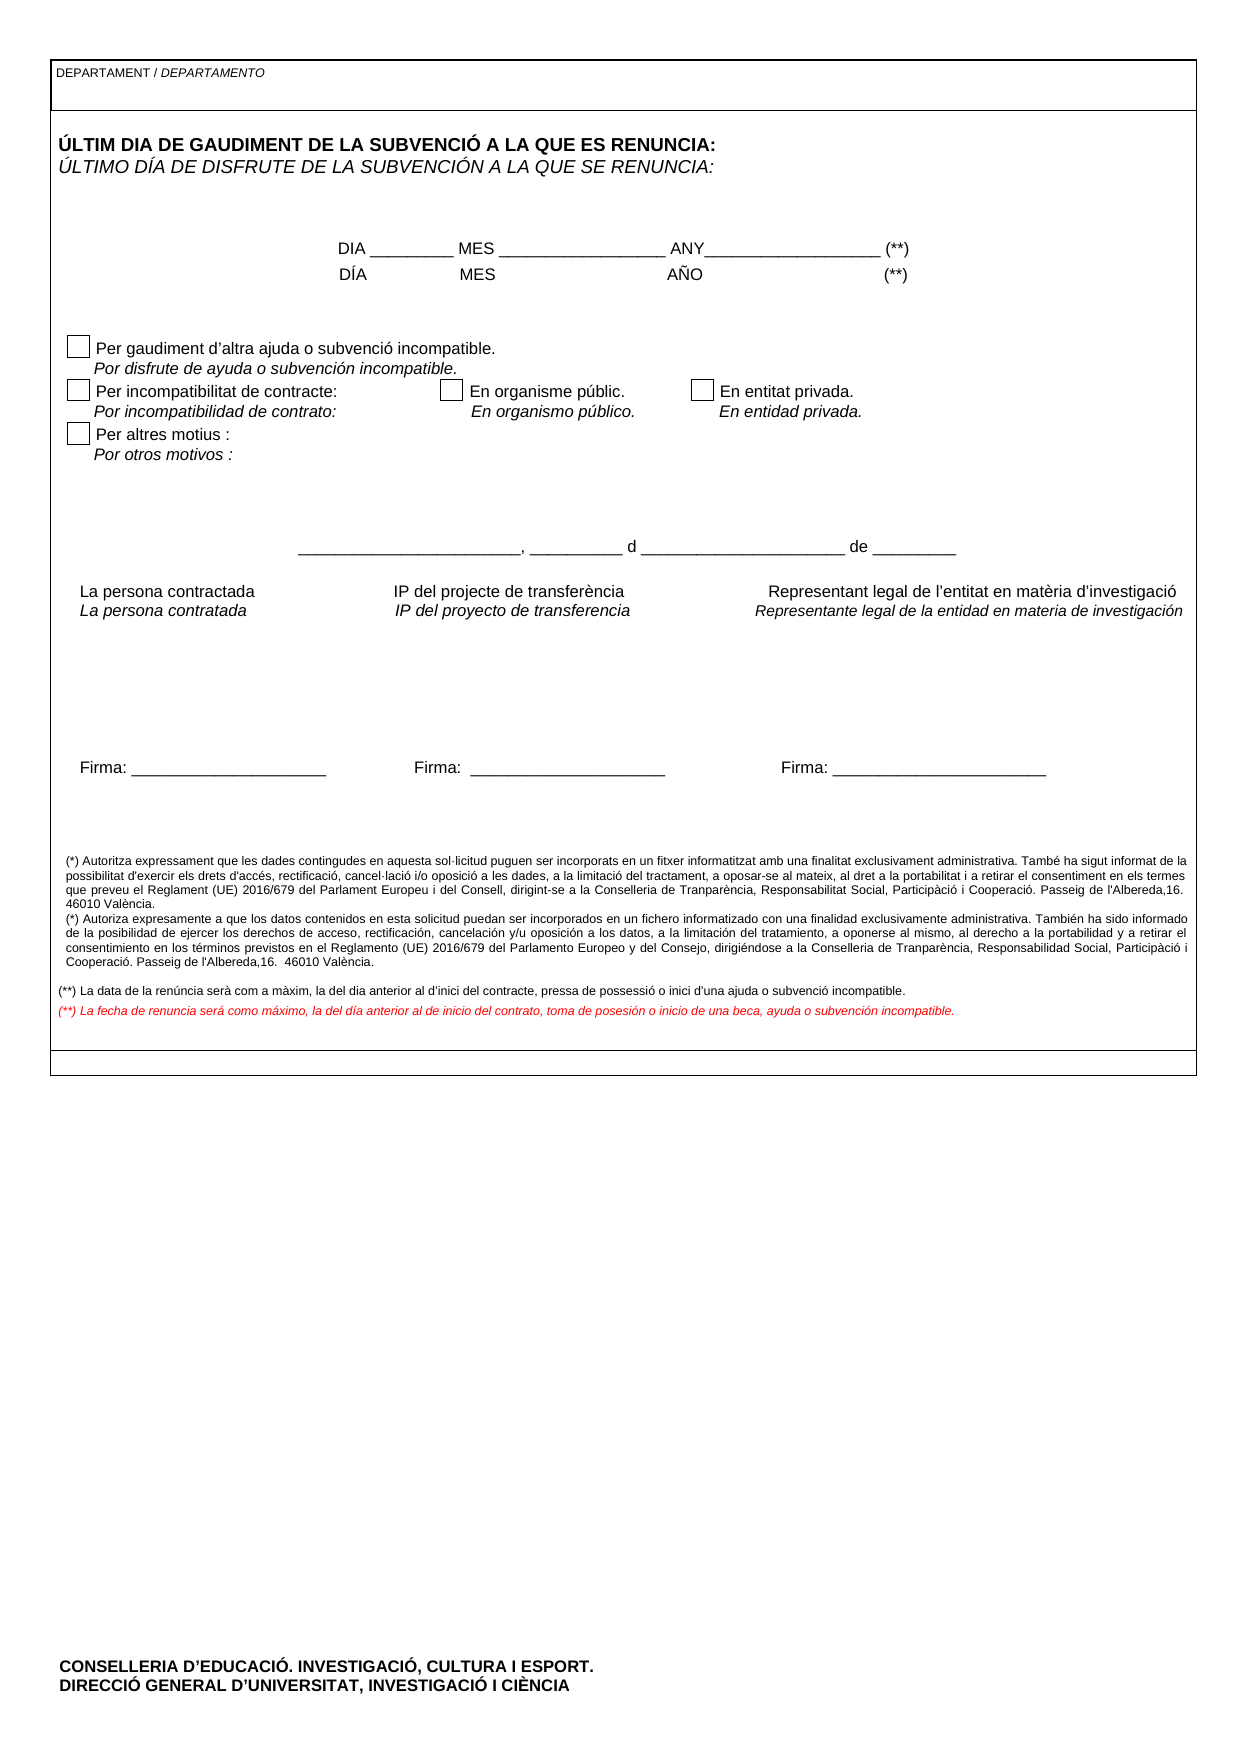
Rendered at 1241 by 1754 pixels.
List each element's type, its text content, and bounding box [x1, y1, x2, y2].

table_cell [51, 1051, 1196, 1075]
table_header DEPARTAMENT / DEPARTAMENTO [52, 61, 1196, 110]
table_cell ÚLTIM DIA DE GAUDIMENT DE LA SUBVENCIÓ A LA QUE ES RENUNCIA: ÚLTIMO DÍA DE DISFRUTE DE LA SUBVENCIÓN A LA QUE SE RENUNCIA: DIA _________ MES __________________ ANY___________________ (**) DÍA MES AÑO (**) Per gaudiment d’altra ajuda o subvenció incompatible. Por disfrute de ayuda o subvención incompatible. Per incompatibilitat de contracte: En organisme públic. En entitat privada. Por incompatibilidad de contrato: En organismo público. En entidad privada. Per altres motius : Por otros motivos : ________________________, __________ d ______________________ de _________ La persona contractada IP del projecte de transferència Representant legal de l’entitat en matèria d’investigació La persona contratada IP del proyecto de transferencia Representante legal de la entidad en materia de investigación Firma: _____________________ Firma: _____________________ Firma: _______________________ (*) Autoritza expressament que les dades contingudes en aquesta sol·licitud puguen ser incorporats en un fitxer informatitzat amb una finalitat exclusivament administrativa. També ha sigut informat de la possibilitat d'exercir els drets d'accés, rectificació, cancel·lació i/o oposició a les dades, a la limitació del tractament, a oposar-se al mateix, al dret a la portabilitat i a retirar el consentiment en els termes que preveu el Reglament (UE) 2016/679 del Parlament Europeu i del Consell, dirigint-se a la Conselleria de Tranparència, Responsabilitat Social, Participàció i Cooperació. Passeig de l'Albereda,16. 46010 València. (*) Autoriza expresamente a que los datos contenidos en esta solicitud puedan ser incorporados en un fichero informatizado con una finalidad exclusivamente administrativa. También ha sido informado de la posibilidad de ejercer los derechos de acceso, rectificación, cancelación y/u oposición a los datos, a la limitación del tratamiento, a oponerse al mismo, al derecho a la portabilidad y a retirar el consentimiento en los términos previstos en el Reglamento (UE) 2016/679 del Parlamento Europeo y del Consejo, dirigiéndose a la Conselleria de Tranparència, Responsabilidad Social, Participàció i Cooperació. Passeig de l'Albereda,16. 46010 València. (**) La data de la renúncia serà com a màxim, la del dia anterior al d’inici del contracte, pressa de possessió o inici d’una ajuda o subvenció incompatible. (**) La fecha de renuncia será como máximo, la del día anterior al de inicio del contrato, toma de posesión o inicio de una beca, ayuda o subvención incompatible. [51, 111, 1196, 1050]
